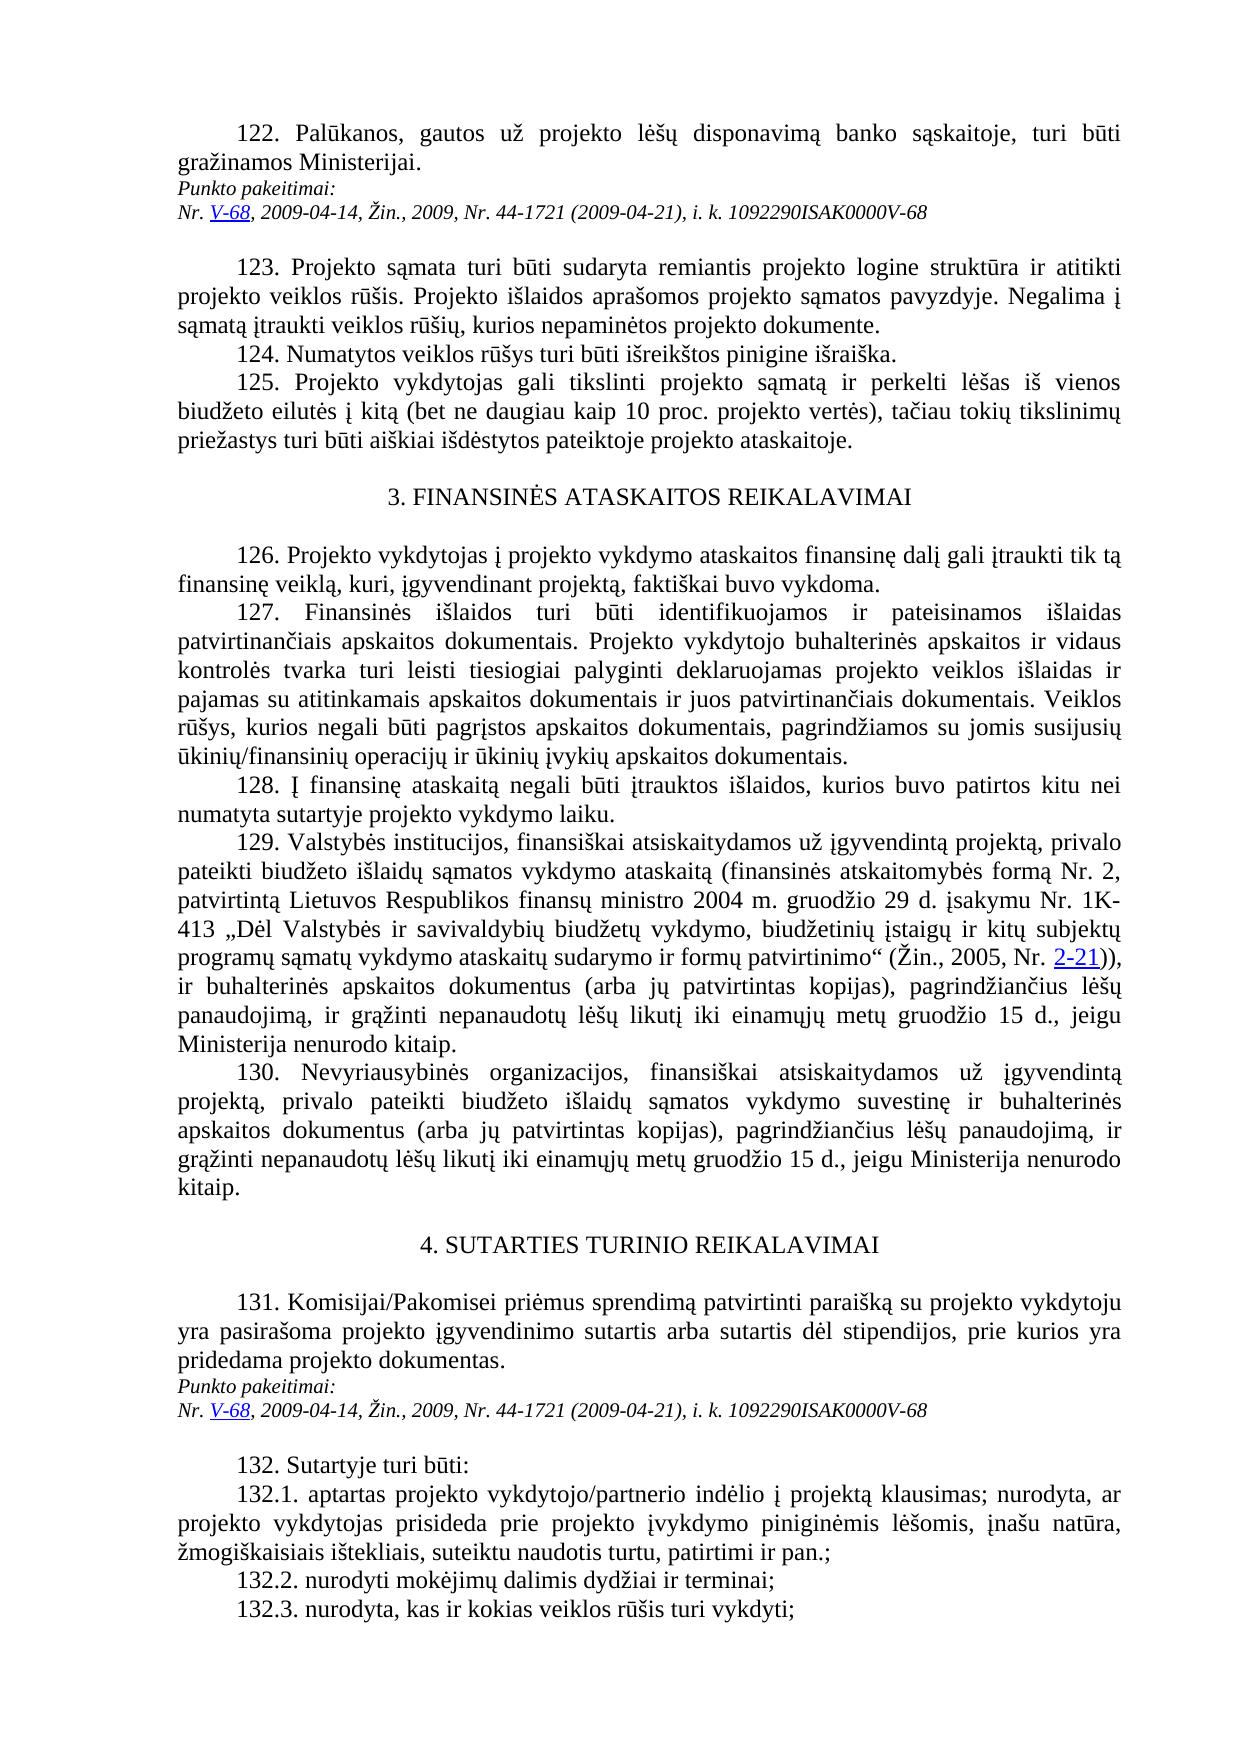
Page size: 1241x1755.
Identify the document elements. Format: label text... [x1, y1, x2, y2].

text 125. Projekto vykdytojas gali tikslinti projekto sąmatą ir perkelti lėšas iš vienos biudžeto eilutės į kitą (bet ne daugiau kaip 10 proc. projekto vertės), tačiau tokių tikslinimų priežastys turi būti aiškiai išdėstytos pateiktoje projekto ataskaitoje. [177, 367, 1122, 454]
text 4. SUTARTIES TURINIO REIKALAVIMAI [177, 1230, 1122, 1259]
text Nr. V-68, 2009-04-14, Žin., 2009, Nr. 44-1721 (2009-04-21), i. k. 1092290ISAK0000V-68 [177, 1398, 1122, 1422]
text 128. Į finansinę ataskaitą negali būti įtrauktos išlaidos, kurios buvo patirtos kitu nei numatyta sutartyje projekto vykdymo laiku. [177, 770, 1122, 827]
text 123. Projekto sąmata turi būti sudaryta remiantis projekto logine struktūra ir atitikti projekto veiklos rūšis. Projekto išlaidos aprašomos projekto sąmatos pavyzdyje. Negalima į sąmatą įtraukti veiklos rūšių, kurios nepaminėtos projekto dokumente. [177, 252, 1122, 339]
text 132. Sutartyje turi būti: [177, 1451, 1122, 1479]
text 3. FINANSINĖS ATASKAITOS REIKALAVIMAI [177, 482, 1122, 511]
text 127. Finansinės išlaidos turi būti identifikuojamos ir pateisinamos išlaidas patvirtinančiais apskaitos dokumentais. Projekto vykdytojo buhalterinės apskaitos ir vidaus kontrolės tvarka turi leisti tiesiogiai palyginti deklaruojamas projekto veiklos išlaidas ir pajamas su atitinkamais apskaitos dokumentais ir juos patvirtinančiais dokumentais. Veiklos rūšys, kurios negali būti pagrįstos apskaitos dokumentais, pagrindžiamos su jomis susijusių ūkinių/finansinių operacijų ir ūkinių įvykių apskaitos dokumentais. [177, 597, 1122, 770]
text 126. Projekto vykdytojas į projekto vykdymo ataskaitos finansinę dalį gali įtraukti tik tą finansinę veiklą, kuri, įgyvendinant projektą, faktiškai buvo vykdoma. [177, 540, 1122, 597]
text 132.3. nurodyta, kas ir kokias veiklos rūšis turi vykdyti; [177, 1594, 1122, 1623]
text Nr. V-68, 2009-04-14, Žin., 2009, Nr. 44-1721 (2009-04-21), i. k. 1092290ISAK0000V-68 [177, 200, 1122, 224]
text 129. Valstybės institucijos, finansiškai atsiskaitydamos už įgyvendintą projektą, privalo pateikti biudžeto išlaidų sąmatos vykdymo ataskaitą (finansinės atskaitomybės formą Nr. 2, patvirtintą Lietuvos Respublikos finansų ministro 2004 m. gruodžio 29 d. įsakymu Nr. 1K-413 „Dėl Valstybės ir savivaldybių biudžetų vykdymo, biudžetinių įstaigų ir kitų subjektų programų sąmatų vykdymo ataskaitų sudarymo ir formų patvirtinimo“ (Žin., 2005, Nr. 2-21)), ir buhalterinės apskaitos dokumentus (arba jų patvirtintas kopijas), pagrindžiančius lėšų panaudojimą, ir grąžinti nepanaudotų lėšų likutį iki einamųjų metų gruodžio 15 d., jeigu Ministerija nenurodo kitaip. [177, 827, 1122, 1057]
text Punkto pakeitimai: [177, 1374, 1122, 1398]
text 124. Numatytos veiklos rūšys turi būti išreikštos pinigine išraiška. [177, 339, 1122, 367]
text 131. Komisijai/Pakomisei priėmus sprendimą patvirtinti paraišką su projekto vykdytoju yra pasirašoma projekto įgyvendinimo sutartis arba sutartis dėl stipendijos, prie kurios yra pridedama projekto dokumentas. [177, 1287, 1122, 1374]
text 122. Palūkanos, gautos už projekto lėšų disponavimą banko sąskaitoje, turi būti gražinamos Ministerijai. [177, 118, 1122, 176]
text 130. Nevyriausybinės organizacijos, finansiškai atsiskaitydamos už įgyvendintą projektą, privalo pateikti biudžeto išlaidų sąmatos vykdymo suvestinę ir buhalterinės apskaitos dokumentus (arba jų patvirtintas kopijas), pagrindžiančius lėšų panaudojimą, ir grąžinti nepanaudotų lėšų likutį iki einamųjų metų gruodžio 15 d., jeigu Ministerija nenurodo kitaip. [177, 1057, 1122, 1201]
text Punkto pakeitimai: [177, 176, 1122, 200]
text 132.2. nurodyti mokėjimų dalimis dydžiai ir terminai; [177, 1566, 1122, 1594]
text 132.1. aptartas projekto vykdytojo/partnerio indėlio į projektą klausimas; nurodyta, ar projekto vykdytojas prisideda prie projekto įvykdymo piniginėmis lėšomis, įnašu natūra, žmogiškaisiais ištekliais, suteiktu naudotis turtu, patirtimi ir pan.; [177, 1479, 1122, 1566]
